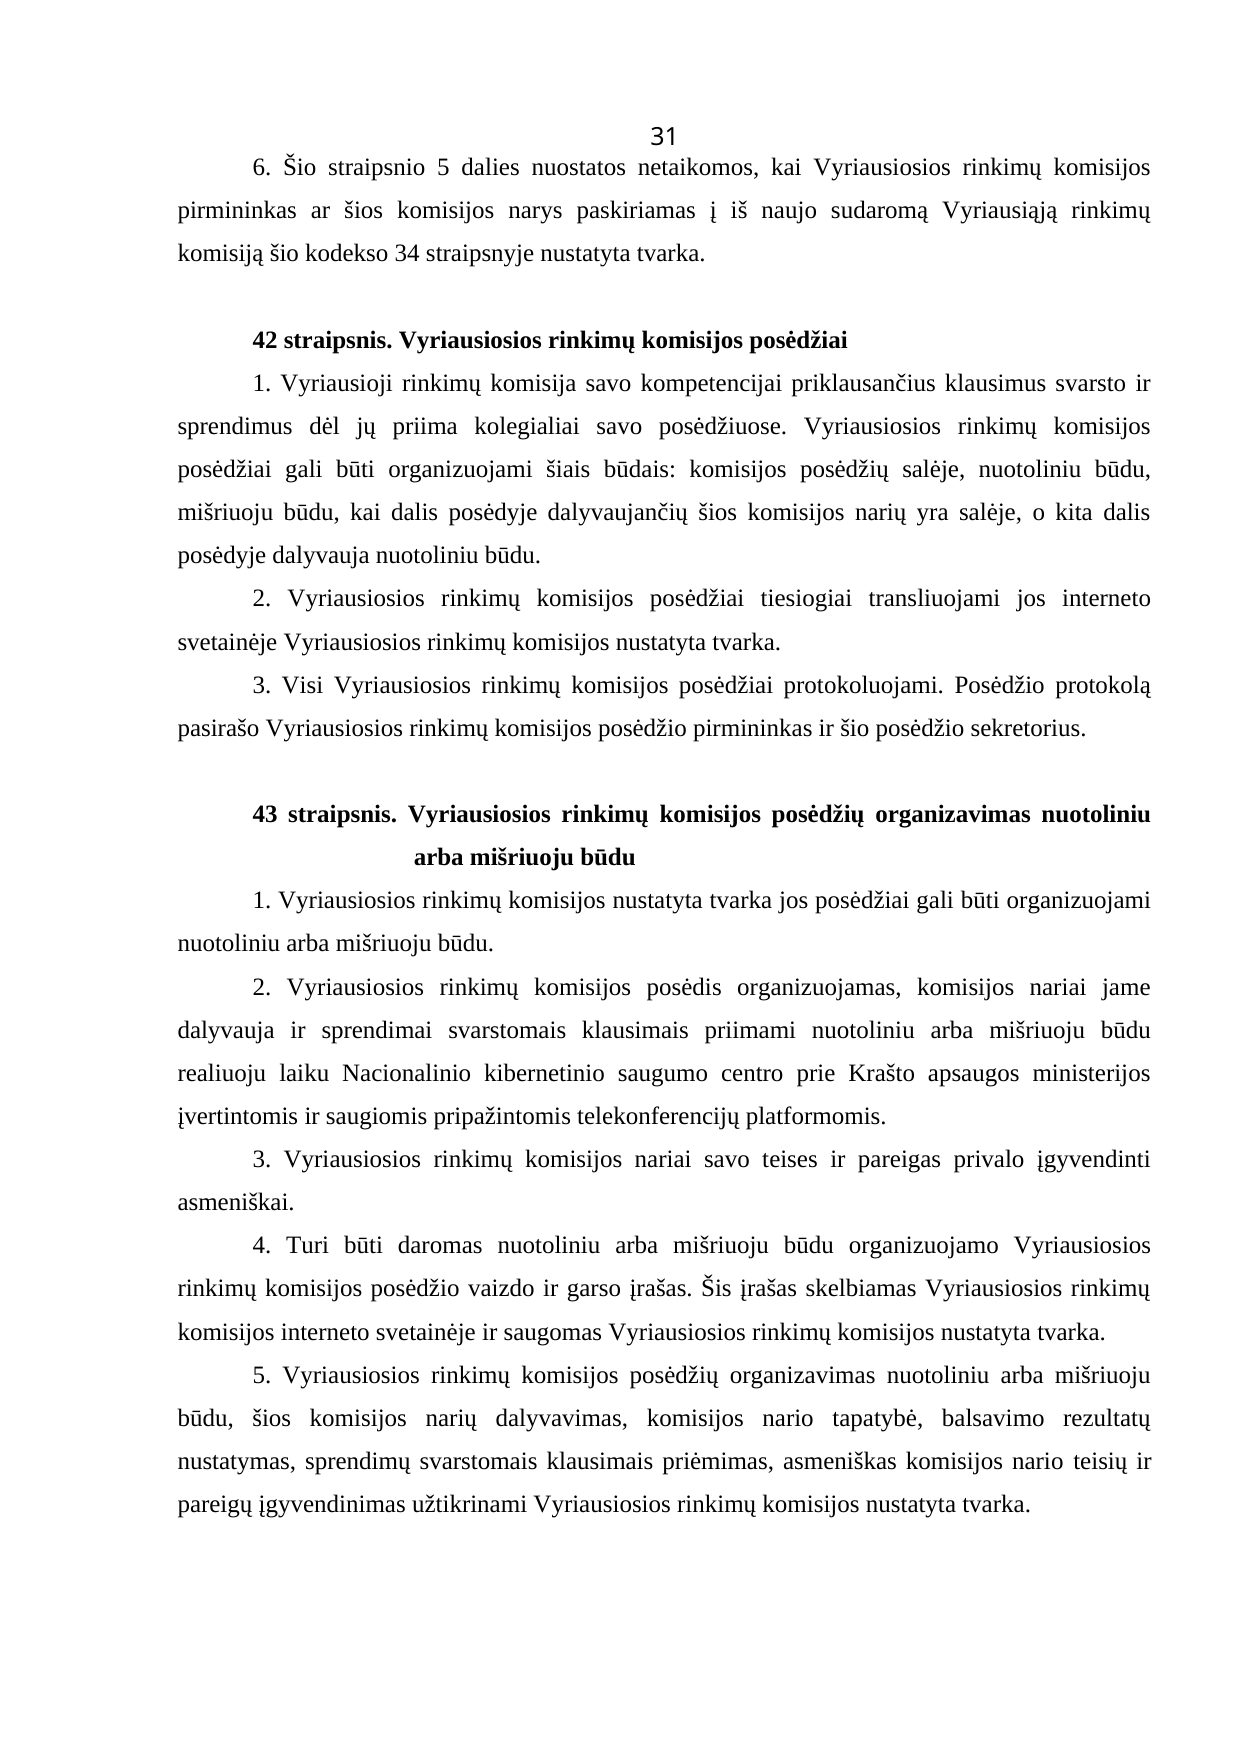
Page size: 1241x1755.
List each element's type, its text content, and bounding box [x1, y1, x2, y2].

text 4. Turi būti daromas nuotoliniu arba mišriuoju būdu organizuojamo Vyriausiosios rinkimų komisijos posėdžio vaizdo ir garso įrašas. Šis įrašas skelbiamas Vyriausiosios rinkimų komisijos interneto svetainėje ir saugomas Vyriausiosios rinkimų komisijos nustatyta tvarka. [177, 1230, 1152, 1345]
text 6. Šio straipsnio 5 dalies nuostatos netaikomos, kai Vyriausiosios rinkimų komisijos pirmininkas ar šios komisijos narys paskiriamas į iš naujo sudaromą Vyriausiąją rinkimų komisiją šio kodekso 34 straipsnyje nustatyta tvarka. [177, 152, 1152, 267]
text 43 straipsnis. Vyriausiosios rinkimų komisijos posėdžių organizavimas nuotoliniu arba mišriuoju būdu [252, 799, 1152, 871]
text 5. Vyriausiosios rinkimų komisijos posėdžių organizavimas nuotoliniu arba mišriuoju būdu, šios komisijos narių dalyvavimas, komisijos nario tapatybė, balsavimo rezultatų nustatymas, sprendimų svarstomais klausimais priėmimas, asmeniškas komisijos nario teisių ir pareigų įgyvendinimas užtikrinami Vyriausiosios rinkimų komisijos nustatyta tvarka. [177, 1360, 1152, 1518]
text 1. Vyriausioji rinkimų komisija savo kompetencijai priklausančius klausimus svarsto ir sprendimus dėl jų priima kolegialiai savo posėdžiuose. Vyriausiosios rinkimų komisijos posėdžiai gali būti organizuojami šiais būdais: komisijos posėdžių salėje, nuotoliniu būdu, mišriuoju būdu, kai dalis posėdyje dalyvaujančių šios komisijos narių yra salėje, o kita dalis posėdyje dalyvauja nuotoliniu būdu. [177, 368, 1152, 569]
text 2. Vyriausiosios rinkimų komisijos posėdis organizuojamas, komisijos nariai jame dalyvauja ir sprendimai svarstomais klausimais priimami nuotoliniu arba mišriuoju būdu realiuoju laiku Nacionalinio kibernetinio saugumo centro prie Krašto apsaugos ministerijos įvertintomis ir saugiomis pripažintomis telekonferencijų platformomis. [177, 972, 1152, 1130]
text 1. Vyriausiosios rinkimų komisijos nustatyta tvarka jos posėdžiai gali būti organizuojami nuotoliniu arba mišriuoju būdu. [177, 885, 1152, 957]
text 3. Visi Vyriausiosios rinkimų komisijos posėdžiai protokoluojami. Posėdžio protokolą pasirašo Vyriausiosios rinkimų komisijos posėdžio pirmininkas ir šio posėdžio sekretorius. [177, 670, 1152, 742]
text 3. Vyriausiosios rinkimų komisijos nariai savo teises ir pareigas privalo įgyvendinti asmeniškai. [177, 1144, 1152, 1216]
text 42 straipsnis. Vyriausiosios rinkimų komisijos posėdžiai [177, 325, 1152, 353]
text 2. Vyriausiosios rinkimų komisijos posėdžiai tiesiogiai transliuojami jos interneto svetainėje Vyriausiosios rinkimų komisijos nustatyta tvarka. [177, 583, 1152, 655]
